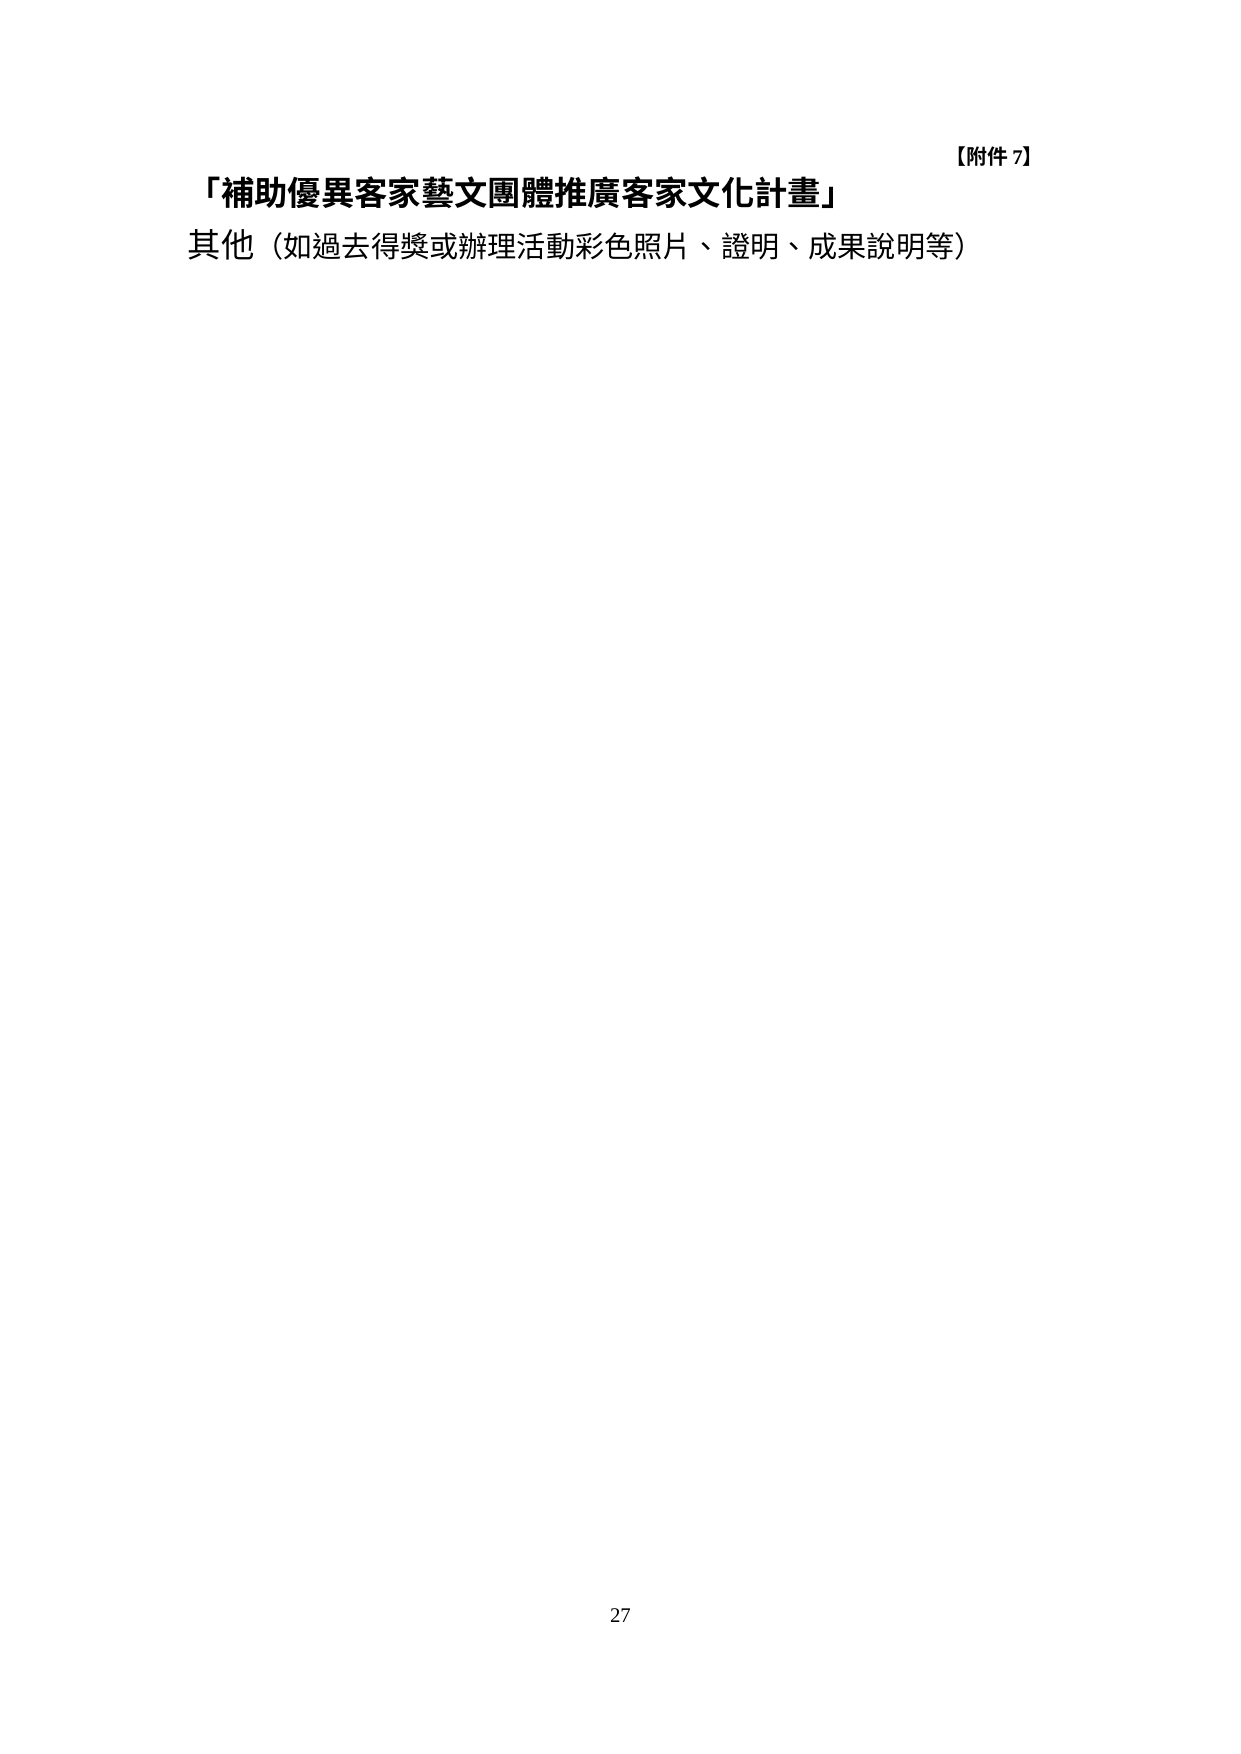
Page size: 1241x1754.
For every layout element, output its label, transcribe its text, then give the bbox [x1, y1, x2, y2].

text 「補助優異客家藝文團體推廣客家文化計畫」 [187, 164, 1053, 216]
text 其他（如過去得獎或辦理活動彩色照片、證明、成果說明等） [187, 216, 1053, 268]
text 【附件7】 [945, 140, 1070, 170]
